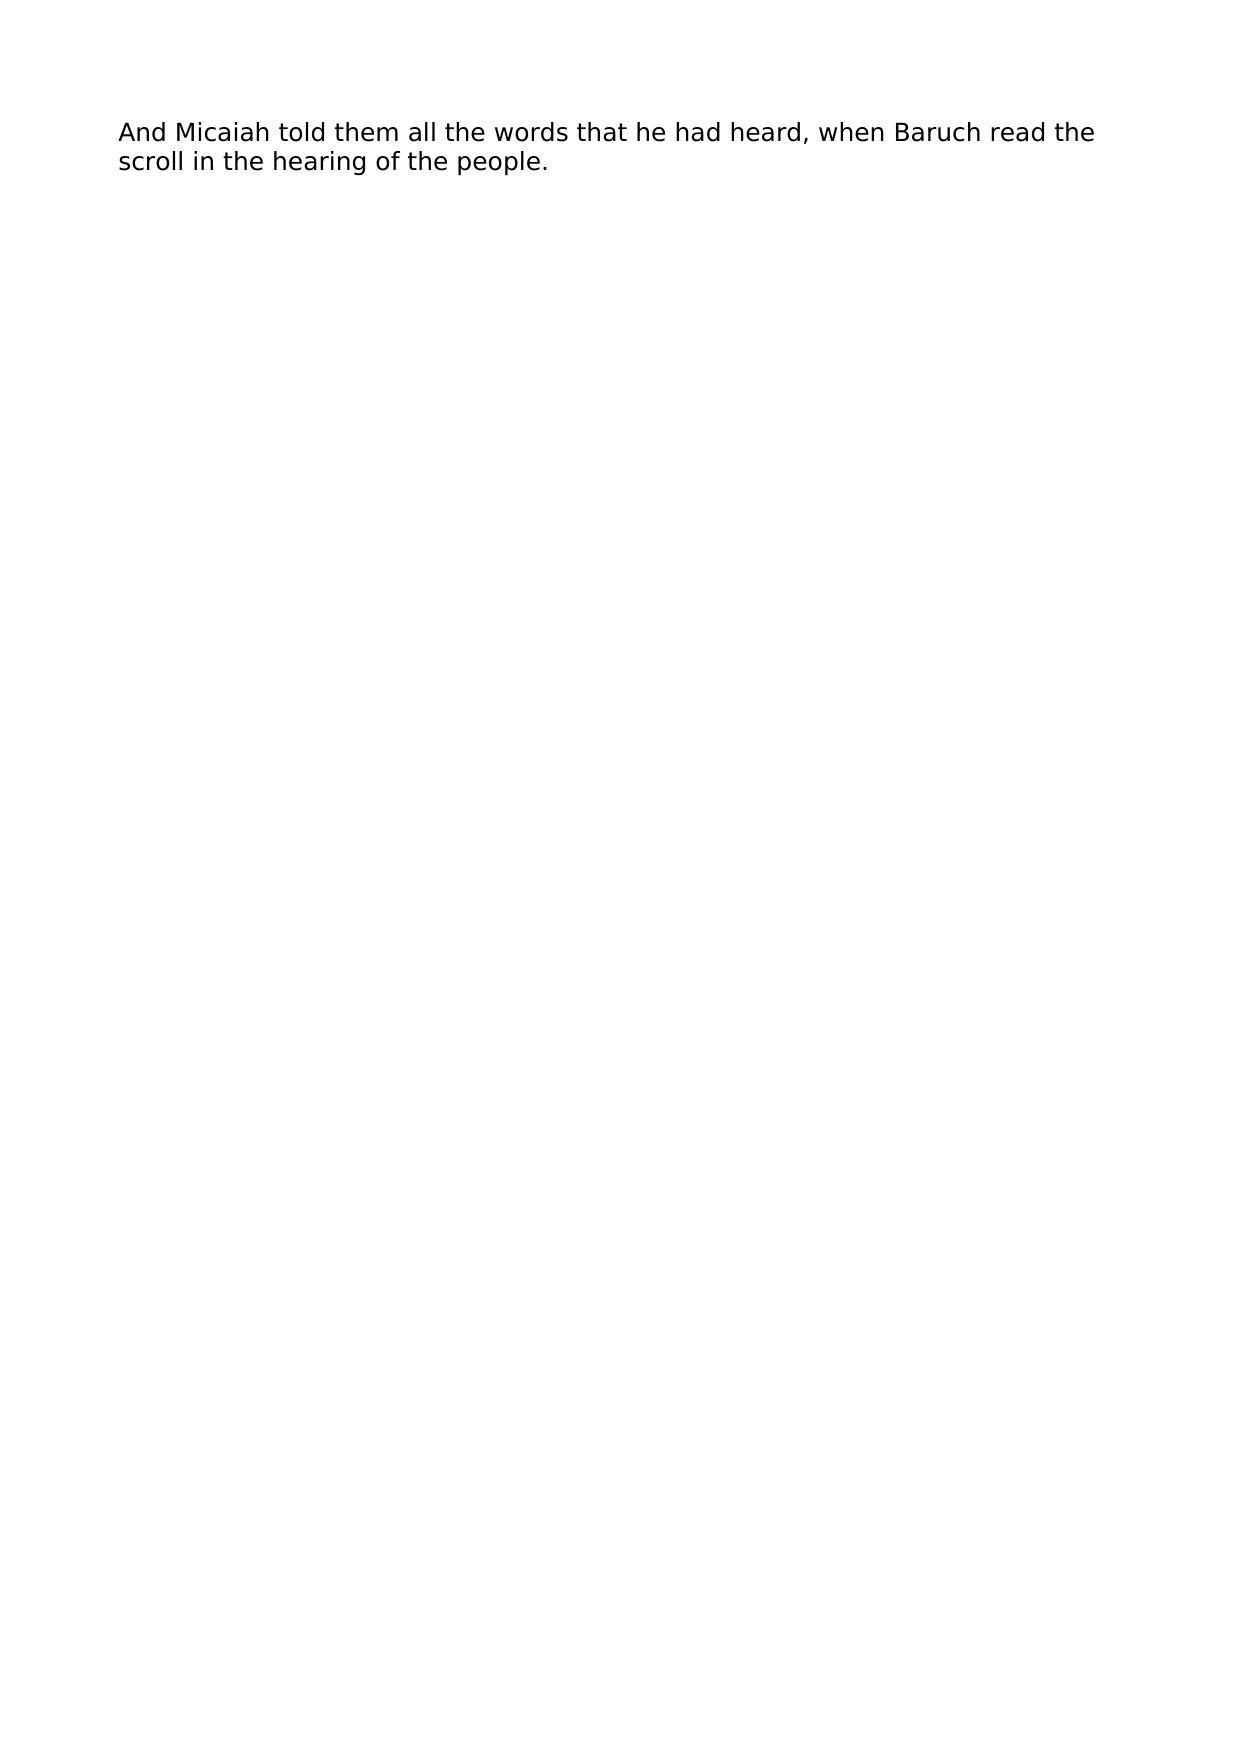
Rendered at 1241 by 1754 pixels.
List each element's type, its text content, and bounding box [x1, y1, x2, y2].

text And Micaiah told them all the words that he had heard, when Baruch read the scroll in the hearing of the people. [118, 118, 1122, 176]
